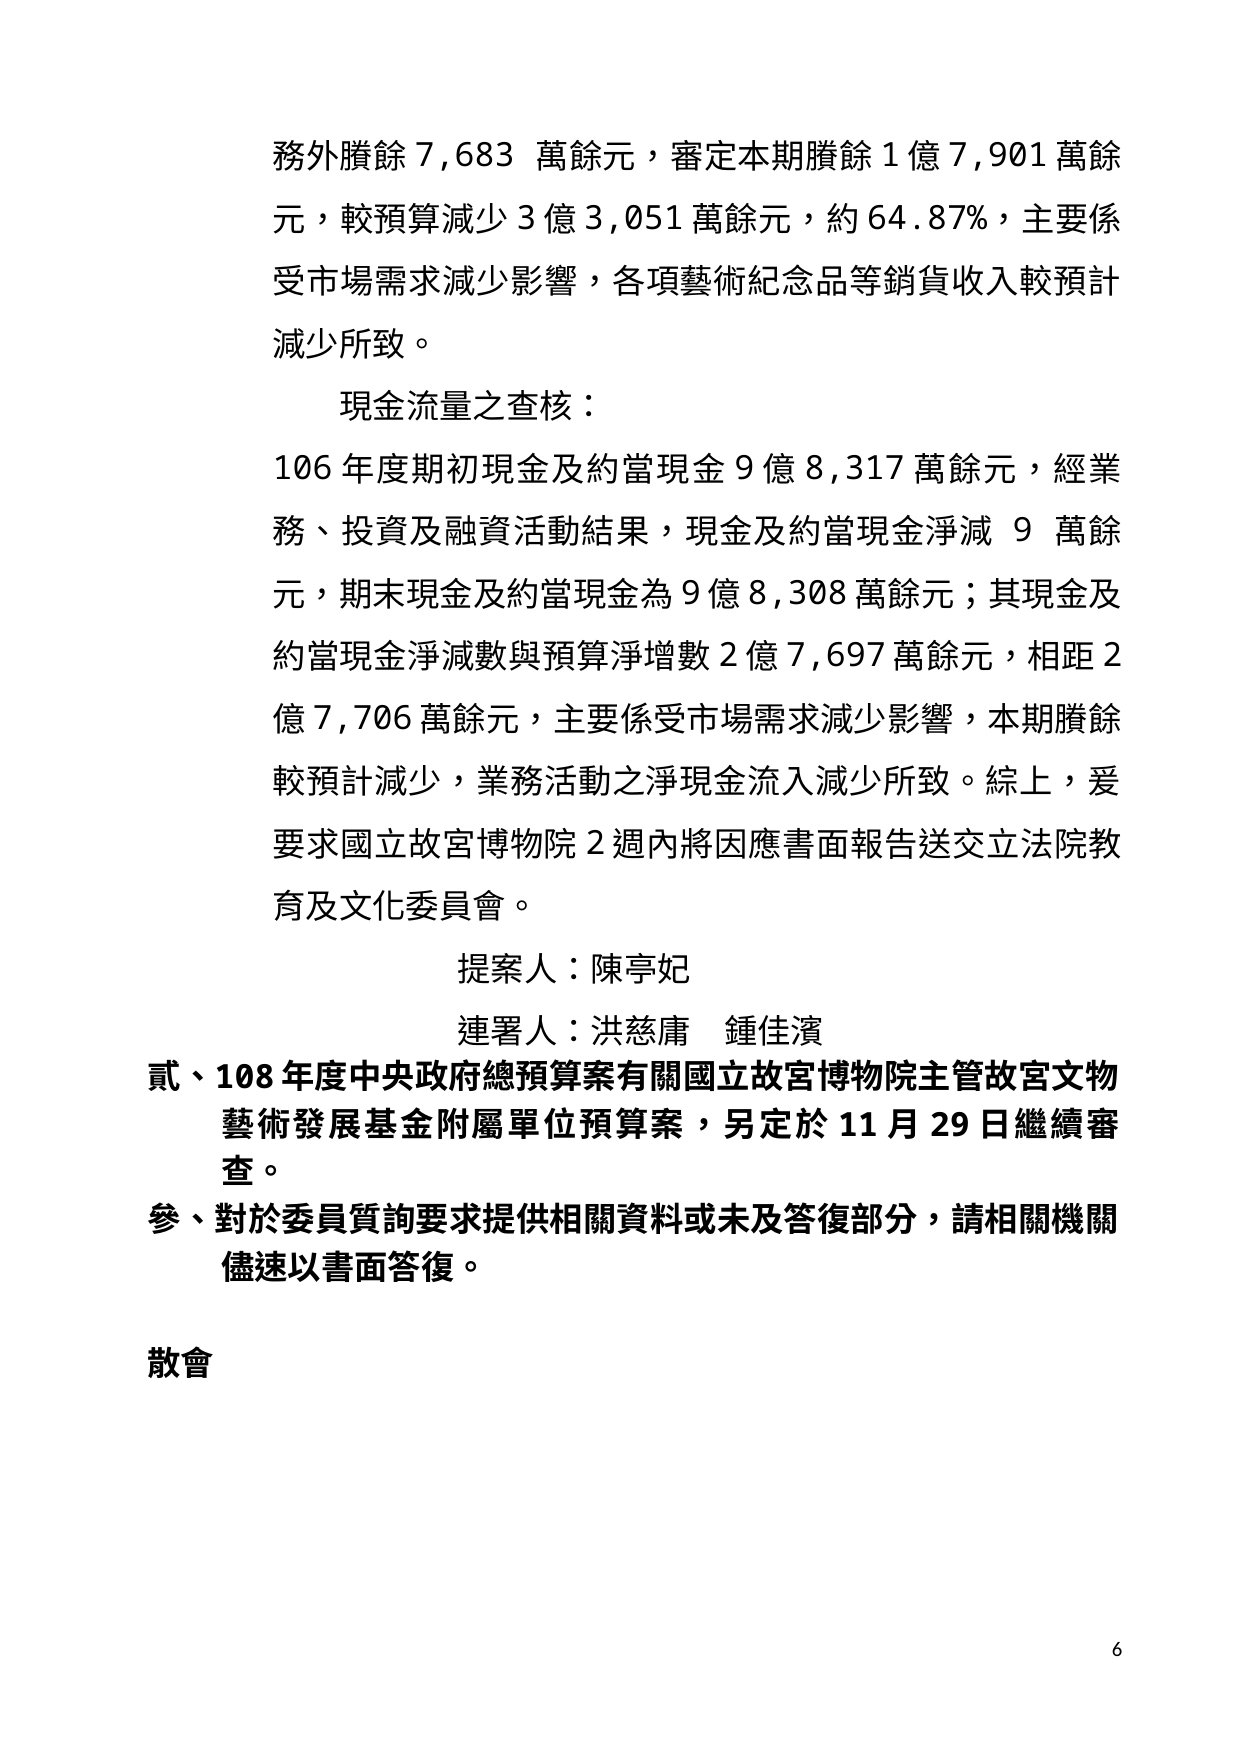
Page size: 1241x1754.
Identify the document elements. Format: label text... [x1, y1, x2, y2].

text 提案人：陳亭妃 [147, 925, 1122, 987]
text 參、對於委員質詢要求提供相關資料或未及答復部分，請相關機關儘速以書面答復。 [147, 1193, 1120, 1289]
text 貳、108年度中央政府總預算案有關國立故宮博物院主管故宮文物藝術發展基金附屬單位預算案，另定於11月29日繼續審查。 [147, 1050, 1120, 1193]
text 連署人：洪慈庸 鍾佳濱 [147, 987, 1122, 1050]
text 散會 [147, 1337, 1120, 1385]
text 務外賸餘7,683 萬餘元，審定本期賸餘1億7,901萬餘元，較預算減少3億3,051萬餘元，約64.87%，主要係受市場需求減少影響，各項藝術紀念品等銷貨收入較預計減少所致。 [272, 112, 1122, 362]
text 106年度期初現金及約當現金9億8,317萬餘元，經業務、投資及融資活動結果，現金及約當現金淨減 9 萬餘元，期末現金及約當現金為9億8,308萬餘元；其現金及約當現金淨減數與預算淨增數2億7,697萬餘元，相距2億7,706萬餘元，主要係受市場需求減少影響，本期賸餘較預計減少，業務活動之淨現金流入減少所致。綜上，爰要求國立故宮博物院2週內將因應書面報告送交立法院教育及文化委員會。 [272, 425, 1122, 925]
text 現金流量之查核： [339, 362, 1122, 425]
